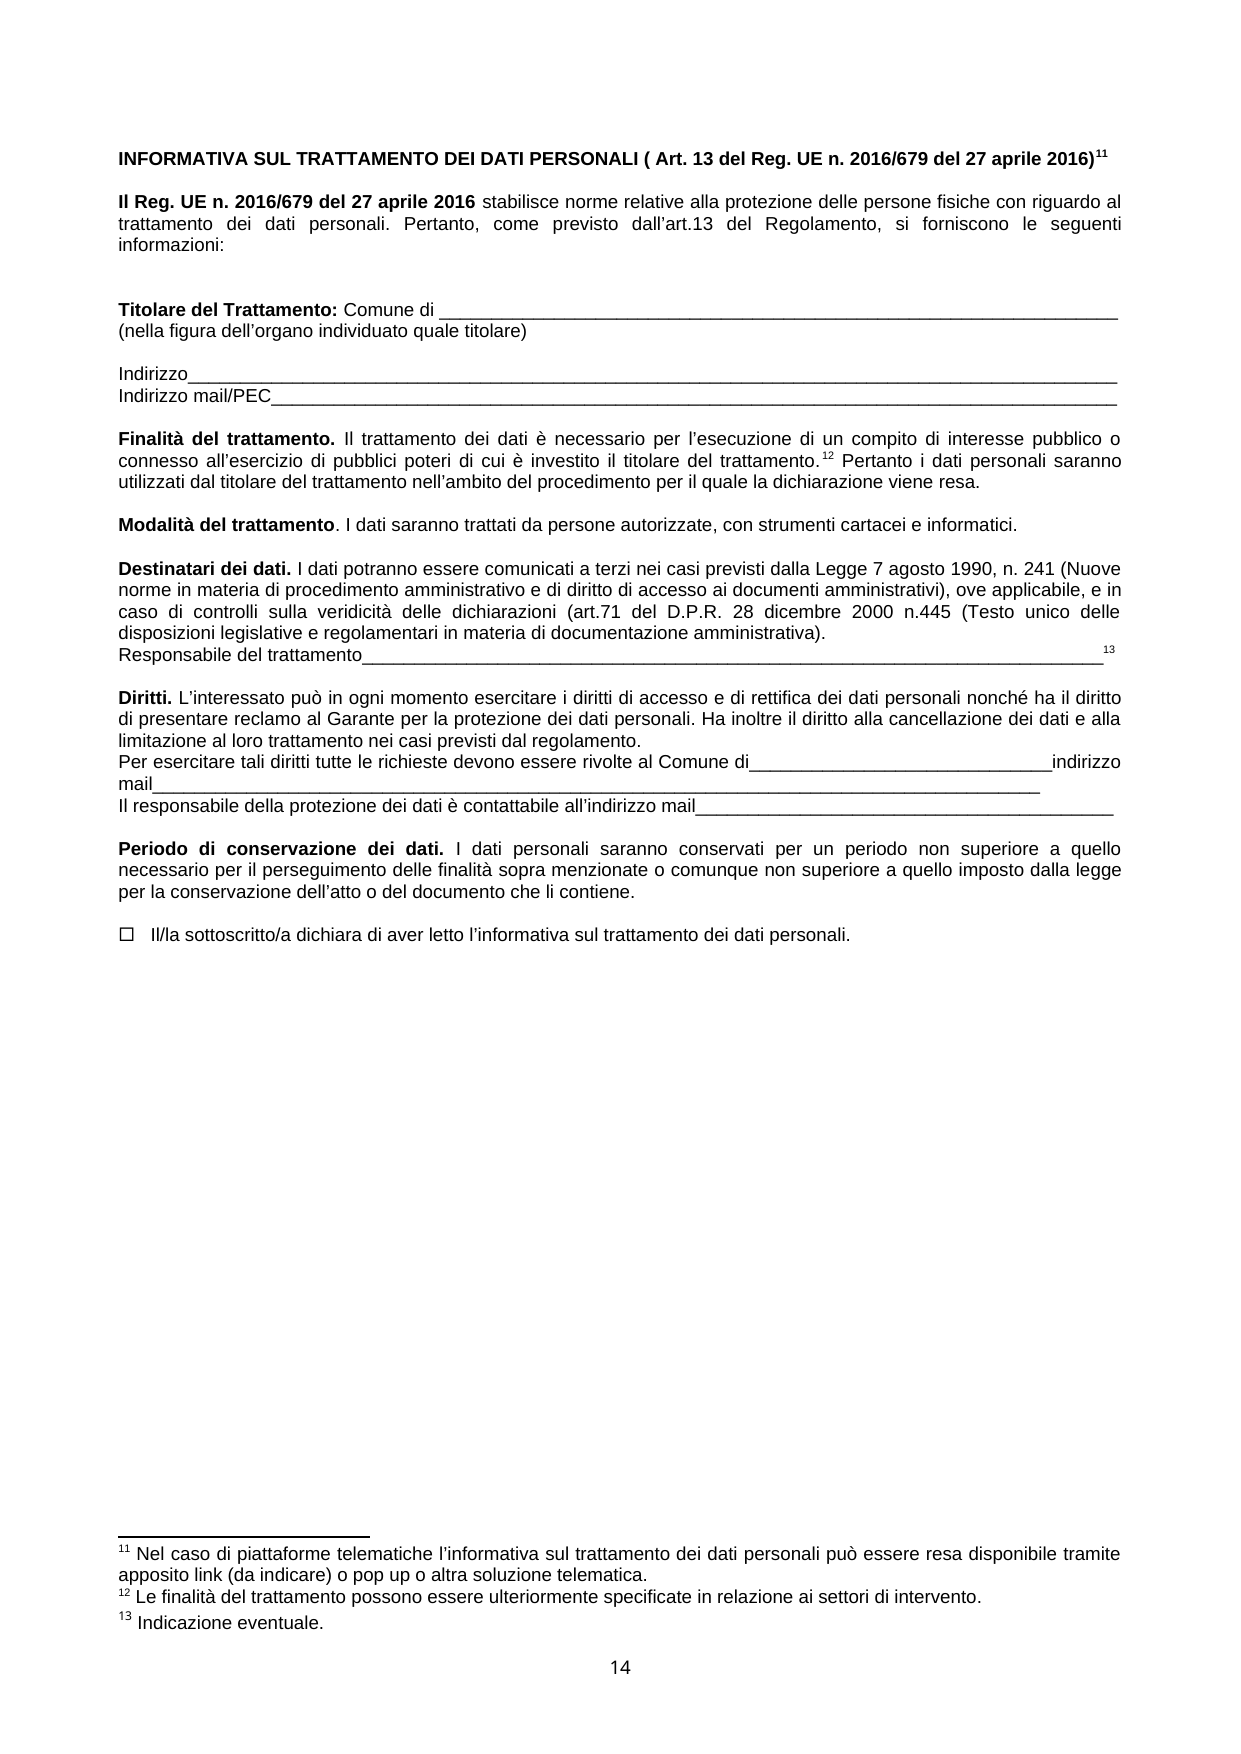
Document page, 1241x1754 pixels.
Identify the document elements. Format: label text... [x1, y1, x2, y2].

text Il Reg. UE n. 2016/679 del 27 aprile 2016 stabilisce norme relative alla protezione delle persone fisiche con riguardo al trattamento dei dati personali. Pertanto, come previsto dall’art.13 del Regolamento, si forniscono le seguenti informazioni: [118, 191, 1122, 255]
text Nel caso di piattaforme telematiche l’informativa sul trattamento dei dati personali può essere resa disponibile tramite apposito link (da indicare) o pop up o altra soluzione telematica. [118, 1543, 1122, 1586]
text Periodo di conservazione dei dati. I dati personali saranno conservati per un periodo non superiore a quello necessario per il perseguimento delle finalità sopra menzionate o comunque non superiore a quello imposto dalla legge per la conservazione dell’atto o del documento che li contiene. [118, 838, 1122, 902]
text (nella figura dell’organo individuato quale titolare) [118, 320, 1122, 342]
text Responsabile del trattamento_______________________________________________________________________ [118, 643, 1122, 665]
text INFORMATIVA SUL TRATTAMENTO DEI DATI PERSONALI ( Art. 13 del Reg. UE n. 2016/679 del 27 aprile 2016) [118, 148, 1122, 169]
text Per esercitare tali diritti tutte le richieste devono essere rivolte al Comune di_____________________________indirizzo mail_____________________________________________________________________________________ [118, 751, 1122, 794]
text Indirizzo mail/PEC_________________________________________________________________________________ [118, 385, 1122, 406]
text  Il/la sottoscritto/a dichiara di aver letto l’informativa sul trattamento dei dati personali. [118, 924, 1122, 946]
text Indicazione eventuale. [118, 1607, 1122, 1636]
text Le finalità del trattamento possono essere ulteriormente specificate in relazione ai settori di intervento. [118, 1586, 1122, 1607]
text Titolare del Trattamento: Comune di _________________________________________________________________ [118, 298, 1122, 320]
text Il responsabile della protezione dei dati è contattabile all’indirizzo mail________________________________________ [118, 794, 1122, 816]
text Destinatari dei dati. I dati potranno essere comunicati a terzi nei casi previsti dalla Legge 7 agosto 1990, n. 241 (Nuove norme in materia di procedimento amministrativo e di diritto di accesso ai documenti amministrativi), ove applicabile, e in caso di controlli sulla veridicità delle dichiarazioni (art.71 del D.P.R. 28 dicembre 2000 n.445 (Testo unico delle disposizioni legislative e regolamentari in materia di documentazione amministrativa). [118, 557, 1122, 643]
text Indirizzo_________________________________________________________________________________________ [118, 363, 1122, 385]
text Modalità del trattamento. I dati saranno trattati da persone autorizzate, con strumenti cartacei e informatici. [118, 514, 1122, 536]
text Diritti. L’interessato può in ogni momento esercitare i diritti di accesso e di rettifica dei dati personali nonché ha il diritto di presentare reclamo al Garante per la protezione dei dati personali. Ha inoltre il diritto alla cancellazione dei dati e alla limitazione al loro trattamento nei casi previsti dal regolamento. [118, 687, 1122, 751]
text Finalità del trattamento. Il trattamento dei dati è necessario per l’esecuzione di un compito di interesse pubblico o connesso all’esercizio di pubblici poteri di cui è investito il titolare del trattamento. Pertanto i dati personali saranno utilizzati dal titolare del trattamento nell’ambito del procedimento per il quale la dichiarazione viene resa. [118, 428, 1122, 493]
